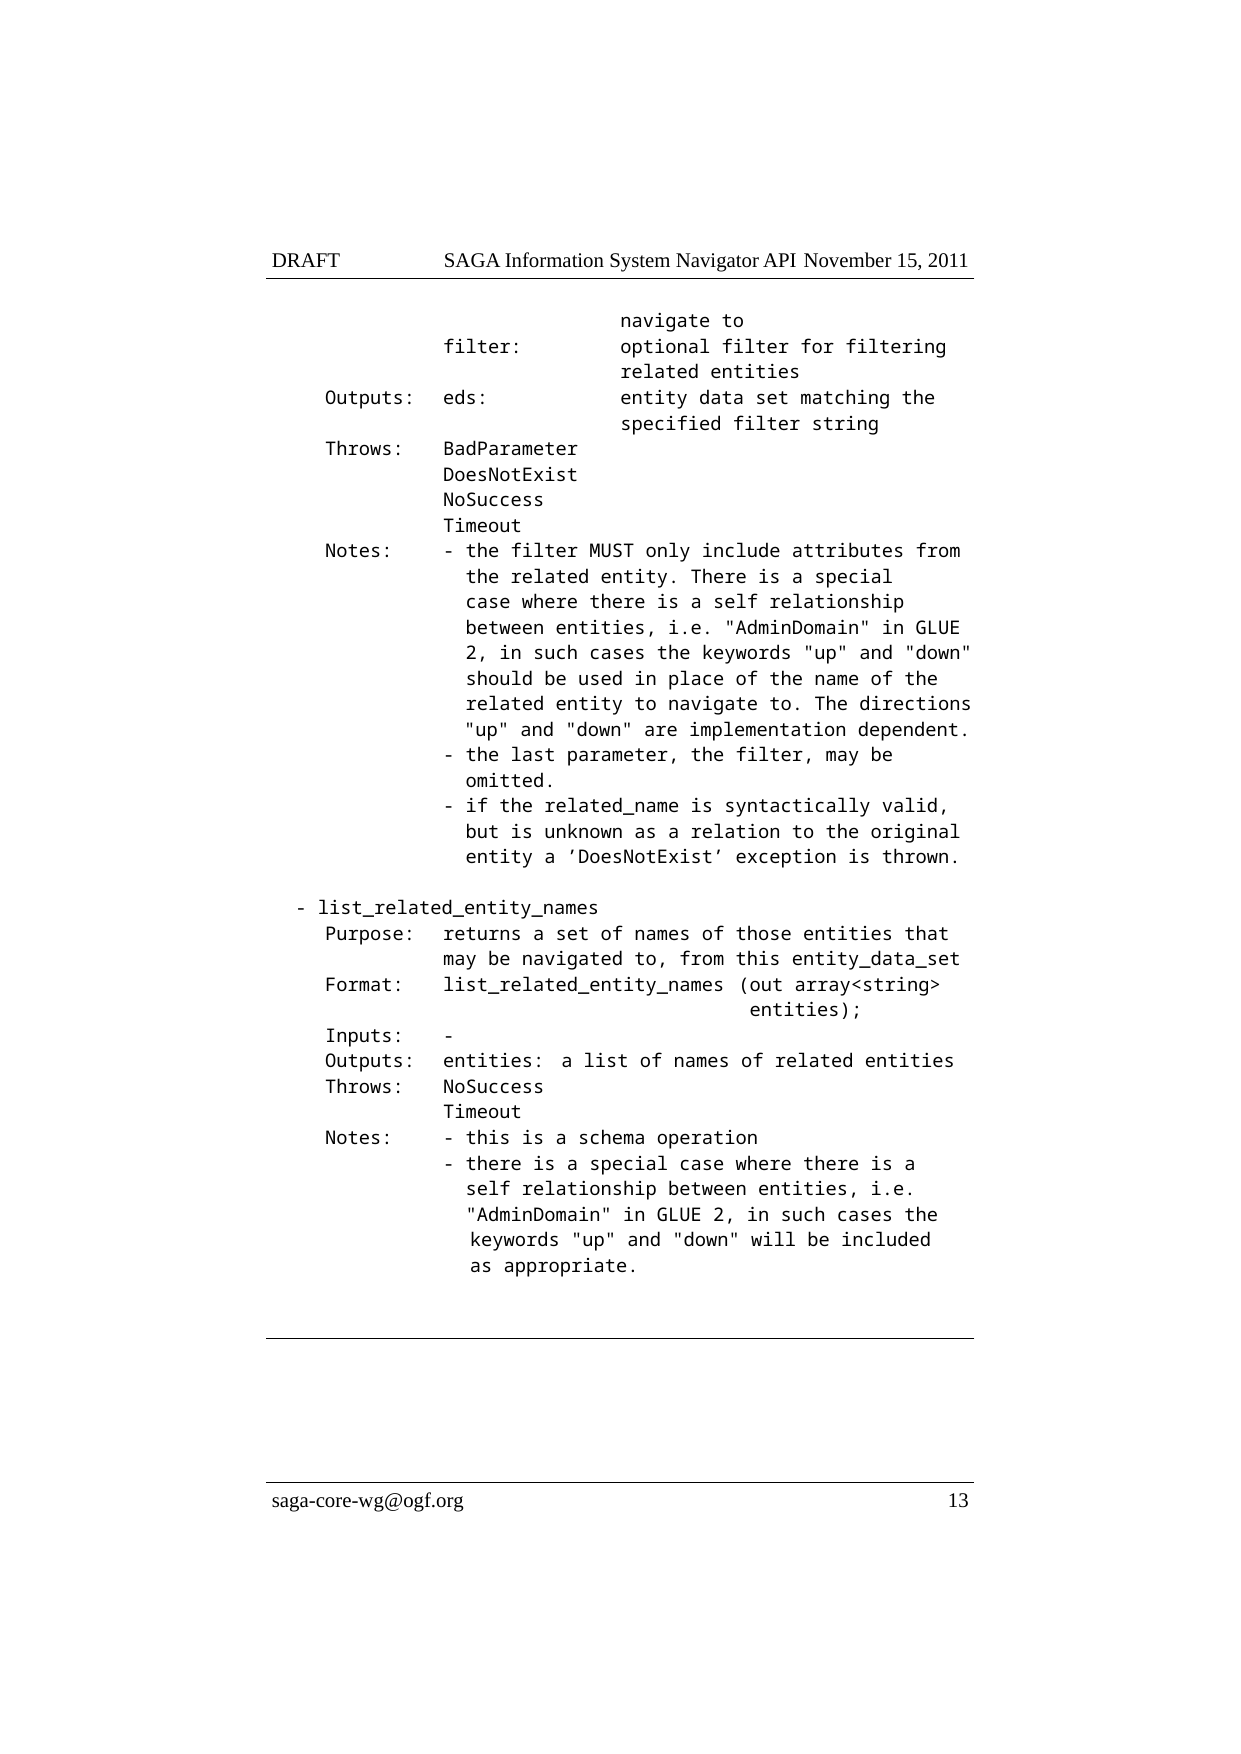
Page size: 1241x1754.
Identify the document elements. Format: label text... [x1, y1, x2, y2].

text - the last parameter, the filter, may be [266, 742, 974, 767]
text keywords "up" and "down" will be included [266, 1226, 974, 1252]
text self relationship between entities, i.e. [266, 1175, 974, 1201]
text entities); [266, 997, 974, 1022]
text - there is a special case where there is a [266, 1150, 974, 1175]
text filter: optional filter for filtering related entities [266, 333, 974, 384]
text Notes: - the filter MUST only include attributes from [266, 537, 974, 563]
text entity a ’DoesNotExist’ exception is thrown. [266, 844, 974, 869]
text Inputs: - [266, 1022, 974, 1048]
text case where there is a self relationship [266, 588, 974, 614]
text Throws: BadParameter [266, 435, 974, 461]
text as appropriate. [266, 1252, 974, 1277]
text - if the related_name is syntactically valid, [266, 793, 974, 818]
text DoesNotExist [266, 461, 974, 486]
text may be navigated to, from this entity_data_set [266, 946, 974, 971]
text between entities, i.e. "AdminDomain" in GLUE [266, 614, 974, 639]
text specified filter string [266, 410, 974, 435]
text "AdminDomain" in GLUE 2, in such cases the [266, 1201, 974, 1226]
text Timeout [266, 1099, 974, 1124]
text Format: list_related_entity_names (out array<string> [266, 971, 974, 997]
text navigate to [266, 308, 974, 333]
text but is unknown as a relation to the original [266, 818, 974, 844]
text Purpose: returns a set of names of those entities that [266, 920, 974, 946]
text Outputs: eds: entity data set matching the [266, 384, 974, 410]
text 2, in such cases the keywords "up" and "down" should be used in place of the name of the related entity to navigate to. The directions "up" and "down" are implementation dependent. [266, 639, 974, 742]
text Timeout [266, 512, 974, 537]
text - list_related_entity_names [266, 895, 974, 920]
text Throws: NoSuccess [266, 1073, 974, 1099]
text omitted. [266, 767, 974, 793]
text NoSuccess [266, 486, 974, 512]
text Notes: - this is a schema operation [266, 1124, 974, 1150]
text the related entity. There is a special [266, 563, 974, 588]
text Outputs: entities: a list of names of related entities [266, 1048, 974, 1073]
